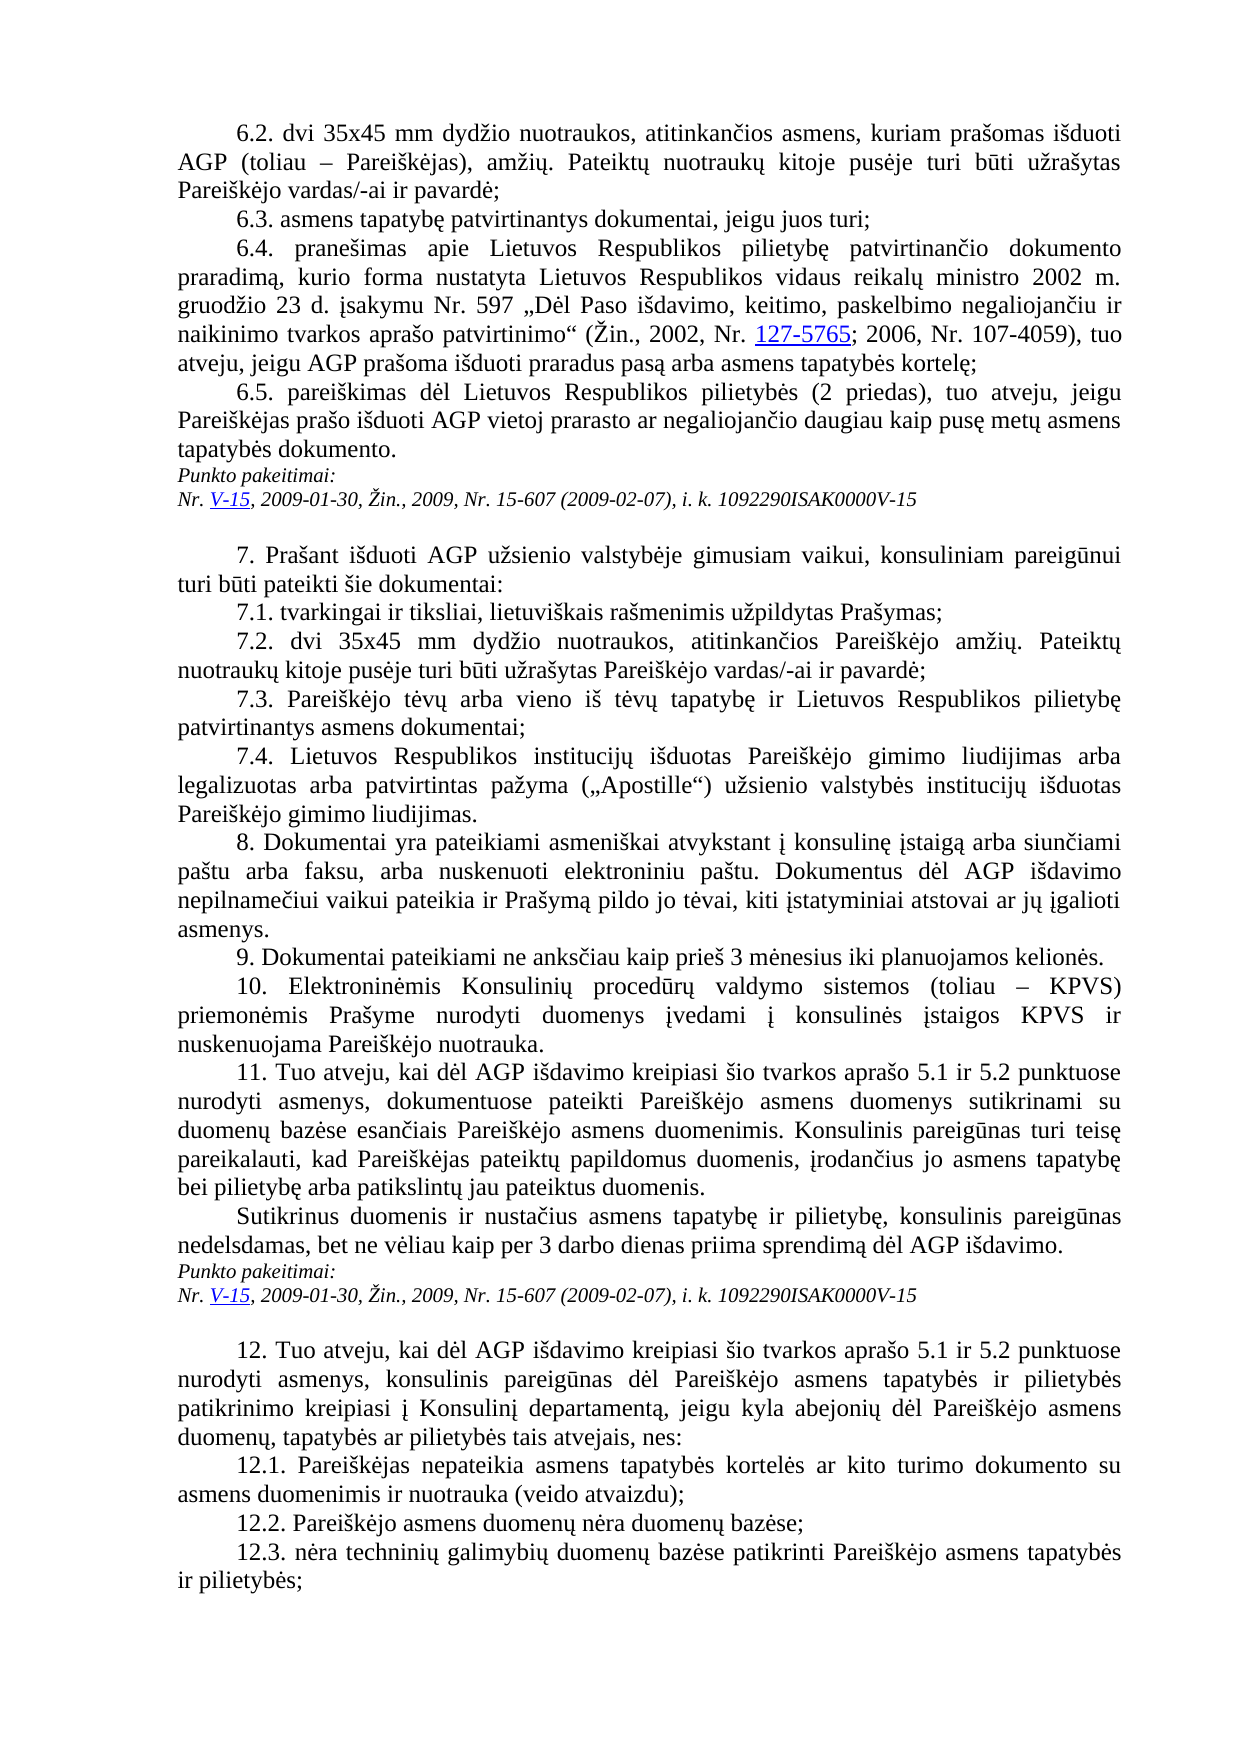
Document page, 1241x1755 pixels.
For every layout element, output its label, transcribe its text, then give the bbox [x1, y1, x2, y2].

text 6.5. pareiškimas dėl Lietuvos Respublikos pilietybės (2 priedas), tuo atveju, jeigu Pareiškėjas prašo išduoti AGP vietoj prarasto ar negaliojančio daugiau kaip pusę metų asmens tapatybės dokumento. [177, 377, 1122, 463]
text 12.3. nėra techninių galimybių duomenų bazėse patikrinti Pareiškėjo asmens tapatybės ir pilietybės; [177, 1537, 1122, 1594]
text Punkto pakeitimai: [177, 463, 1122, 487]
text 11. Tuo atveju, kai dėl AGP išdavimo kreipiasi šio tvarkos aprašo 5.1 ir 5.2 punktuose nurodyti asmenys, dokumentuose pateikti Pareiškėjo asmens duomenys sutikrinami su duomenų bazėse esančiais Pareiškėjo asmens duomenimis. Konsulinis pareigūnas turi teisę pareikalauti, kad Pareiškėjas pateiktų papildomus duomenis, įrodančius jo asmens tapatybę bei pilietybę arba patikslintų jau pateiktus duomenis. [177, 1057, 1122, 1201]
text Nr. V-15, 2009-01-30, Žin., 2009, Nr. 15-607 (2009-02-07), i. k. 1092290ISAK0000V-15 [177, 487, 1122, 511]
text Punkto pakeitimai: [177, 1259, 1122, 1283]
text 7.2. dvi 35x45 mm dydžio nuotraukos, atitinkančios Pareiškėjo amžių. Pateiktų nuotraukų kitoje pusėje turi būti užrašytas Pareiškėjo vardas/-ai ir pavardė; [177, 626, 1122, 684]
text 7. Prašant išduoti AGP užsienio valstybėje gimusiam vaikui, konsuliniam pareigūnui turi būti pateikti šie dokumentai: [177, 540, 1122, 597]
text 12.2. Pareiškėjo asmens duomenų nėra duomenų bazėse; [177, 1508, 1122, 1537]
text 7.3. Pareiškėjo tėvų arba vieno iš tėvų tapatybę ir Lietuvos Respublikos pilietybę patvirtinantys asmens dokumentai; [177, 684, 1122, 741]
text Sutikrinus duomenis ir nustačius asmens tapatybę ir pilietybę, konsulinis pareigūnas nedelsdamas, bet ne vėliau kaip per 3 darbo dienas priima sprendimą dėl AGP išdavimo. [177, 1201, 1122, 1259]
text 6.3. asmens tapatybę patvirtinantys dokumentai, jeigu juos turi; [177, 204, 1122, 233]
text 12.1. Pareiškėjas nepateikia asmens tapatybės kortelės ar kito turimo dokumento su asmens duomenimis ir nuotrauka (veido atvaizdu); [177, 1451, 1122, 1508]
text 7.4. Lietuvos Respublikos institucijų išduotas Pareiškėjo gimimo liudijimas arba legalizuotas arba patvirtintas pažyma („Apostille“) užsienio valstybės institucijų išduotas Pareiškėjo gimimo liudijimas. [177, 741, 1122, 827]
text Nr. V-15, 2009-01-30, Žin., 2009, Nr. 15-607 (2009-02-07), i. k. 1092290ISAK0000V-15 [177, 1283, 1122, 1307]
text 12. Tuo atveju, kai dėl AGP išdavimo kreipiasi šio tvarkos aprašo 5.1 ir 5.2 punktuose nurodyti asmenys, konsulinis pareigūnas dėl Pareiškėjo asmens tapatybės ir pilietybės patikrinimo kreipiasi į Konsulinį departamentą, jeigu kyla abejonių dėl Pareiškėjo asmens duomenų, tapatybės ar pilietybės tais atvejais, nes: [177, 1336, 1122, 1451]
text 8. Dokumentai yra pateikiami asmeniškai atvykstant į konsulinę įstaigą arba siunčiami paštu arba faksu, arba nuskenuoti elektroniniu paštu. Dokumentus dėl AGP išdavimo nepilnamečiui vaikui pateikia ir Prašymą pildo jo tėvai, kiti įstatyminiai atstovai ar jų įgalioti asmenys. [177, 827, 1122, 942]
text 6.2. dvi 35x45 mm dydžio nuotraukos, atitinkančios asmens, kuriam prašomas išduoti AGP (toliau – Pareiškėjas), amžių. Pateiktų nuotraukų kitoje pusėje turi būti užrašytas Pareiškėjo vardas/-ai ir pavardė; [177, 118, 1122, 204]
text 9. Dokumentai pateikiami ne anksčiau kaip prieš 3 mėnesius iki planuojamos kelionės. [177, 942, 1122, 971]
text 10. Elektroninėmis Konsulinių procedūrų valdymo sistemos (toliau – KPVS) priemonėmis Prašyme nurodyti duomenys įvedami į konsulinės įstaigos KPVS ir nuskenuojama Pareiškėjo nuotrauka. [177, 971, 1122, 1057]
text 7.1. tvarkingai ir tiksliai, lietuviškais rašmenimis užpildytas Prašymas; [177, 597, 1122, 626]
text 6.4. pranešimas apie Lietuvos Respublikos pilietybę patvirtinančio dokumento praradimą, kurio forma nustatyta Lietuvos Respublikos vidaus reikalų ministro 2002 m. gruodžio 23 d. įsakymu Nr. 597 „Dėl Paso išdavimo, keitimo, paskelbimo negaliojančiu ir naikinimo tvarkos aprašo patvirtinimo“ (Žin., 2002, Nr. 127-5765; 2006, Nr. 107-4059), tuo atveju, jeigu AGP prašoma išduoti praradus pasą arba asmens tapatybės kortelę; [177, 233, 1122, 377]
